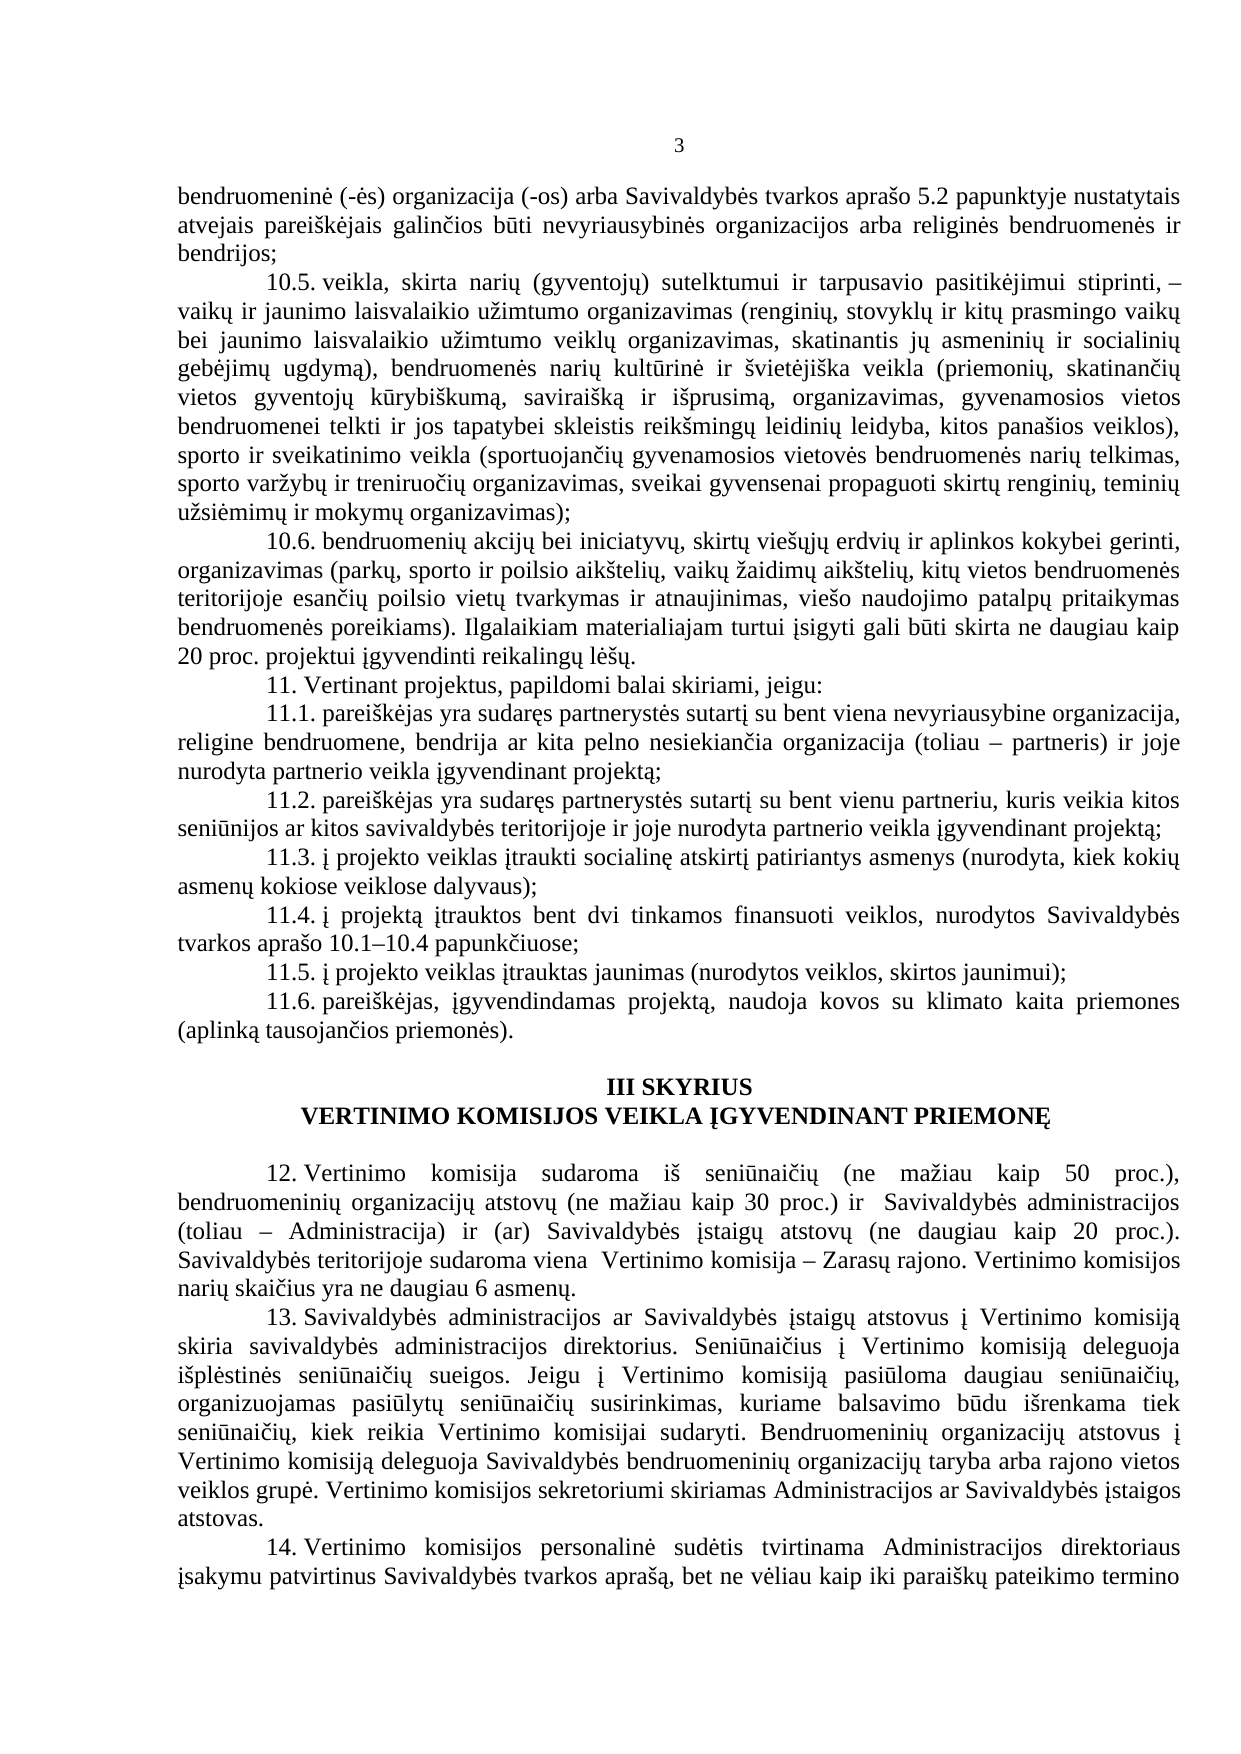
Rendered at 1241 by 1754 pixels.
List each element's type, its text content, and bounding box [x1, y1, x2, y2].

text 13. Savivaldybės administracijos ar Savivaldybės įstaigų atstovus į Vertinimo komisiją skiria savivaldybės administracijos direktorius. Seniūnaičius į Vertinimo komisiją deleguoja išplėstinės seniūnaičių sueigos. Jeigu į Vertinimo komisiją pasiūloma daugiau seniūnaičių, organizuojamas pasiūlytų seniūnaičių susirinkimas, kuriame balsavimo būdu išrenkama tiek seniūnaičių, kiek reikia Vertinimo komisijai sudaryti. Bendruomeninių organizacijų atstovus į Vertinimo komisiją deleguoja Savivaldybės bendruomeninių organizacijų taryba arba rajono vietos veiklos grupė. Vertinimo komisijos sekretoriumi skiriamas Administracijos ar Savivaldybės įstaigos atstovas. [177, 1302, 1181, 1532]
text 11. Vertinant projektus, papildomi balai skiriami, jeigu: [177, 670, 1181, 698]
text 12. Vertinimo komisija sudaroma iš seniūnaičių (ne mažiau kaip 50 proc.), bendruomeninių organizacijų atstovų (ne mažiau kaip 30 proc.) ir Savivaldybės administracijos (toliau – Administracija) ir (ar) Savivaldybės įstaigų atstovų (ne daugiau kaip 20 proc.). Savivaldybės teritorijoje sudaroma viena Vertinimo komisija – Zarasų rajono. Vertinimo komisijos narių skaičius yra ne daugiau 6 asmenų. [177, 1158, 1181, 1302]
text 11.3. į projekto veiklas įtraukti socialinę atskirtį patiriantys asmenys (nurodyta, kiek kokių asmenų kokiose veiklose dalyvaus); [177, 842, 1181, 900]
text 10.5. veikla, skirta narių (gyventojų) sutelktumui ir tarpusavio pasitikėjimui stiprinti, – vaikų ir jaunimo laisvalaikio užimtumo organizavimas (renginių, stovyklų ir kitų prasmingo vaikų bei jaunimo laisvalaikio užimtumo veiklų organizavimas, skatinantis jų asmeninių ir socialinių gebėjimų ugdymą), bendruomenės narių kultūrinė ir švietėjiška veikla (priemonių, skatinančių vietos gyventojų kūrybiškumą, saviraišką ir išprusimą, organizavimas, gyvenamosios vietos bendruomenei telkti ir jos tapatybei skleistis reikšmingų leidinių leidyba, kitos panašios veiklos), sporto ir sveikatinimo veikla (sportuojančių gyvenamosios vietovės bendruomenės narių telkimas, sporto varžybų ir treniruočių organizavimas, sveikai gyvensenai propaguoti skirtų renginių, teminių užsiėmimų ir mokymų organizavimas); [177, 267, 1181, 526]
text 11.2. pareiškėjas yra sudaręs partnerystės sutartį su bent vienu partneriu, kuris veikia kitos seniūnijos ar kitos savivaldybės teritorijoje ir joje nurodyta partnerio veikla įgyvendinant projektą; [177, 785, 1181, 842]
text 11.1. pareiškėjas yra sudaręs partnerystės sutartį su bent viena nevyriausybine organizacija, religine bendruomene, bendrija ar kita pelno nesiekiančia organizacija (toliau – partneris) ir joje nurodyta partnerio veikla įgyvendinant projektą; [177, 698, 1181, 785]
text III SKYRIUS [177, 1072, 1181, 1101]
text 11.5. į projekto veiklas įtrauktas jaunimas (nurodytos veiklos, skirtos jaunimui); [177, 957, 1181, 986]
text 11.4. į projektą įtrauktos bent dvi tinkamos finansuoti veiklos, nurodytos Savivaldybės tvarkos aprašo 10.1–10.4 papunkčiuose; [177, 900, 1181, 957]
text VERTINIMO KOMISIJOS VEIKLA ĮGYVENDINANT PRIEMONĘ [177, 1101, 1181, 1130]
text 10.6. bendruomenių akcijų bei iniciatyvų, skirtų viešųjų erdvių ir aplinkos kokybei gerinti, organizavimas (parkų, sporto ir poilsio aikštelių, vaikų žaidimų aikštelių, kitų vietos bendruomenės teritorijoje esančių poilsio vietų tvarkymas ir atnaujinimas, viešo naudojimo patalpų pritaikymas bendruomenės poreikiams). Ilgalaikiam materialiajam turtui įsigyti gali būti skirta ne daugiau kaip 20 proc. projektui įgyvendinti reikalingų lėšų. [177, 526, 1181, 670]
text 14. Vertinimo komisijos personalinė sudėtis tvirtinama Administracijos direktoriaus įsakymu patvirtinus Savivaldybės tvarkos aprašą, bet ne vėliau kaip iki paraiškų pateikimo termino [177, 1532, 1181, 1590]
text 11.6. pareiškėjas, įgyvendindamas projektą, naudoja kovos su klimato kaita priemones (aplinką tausojančios priemonės). [177, 986, 1181, 1043]
text bendruomeninė (-ės) organizacija (-os) arba Savivaldybės tvarkos aprašo 5.2 papunktyje nustatytais atvejais pareiškėjais galinčios būti nevyriausybinės organizacijos arba religinės bendruomenės ir bendrijos; [177, 181, 1181, 267]
